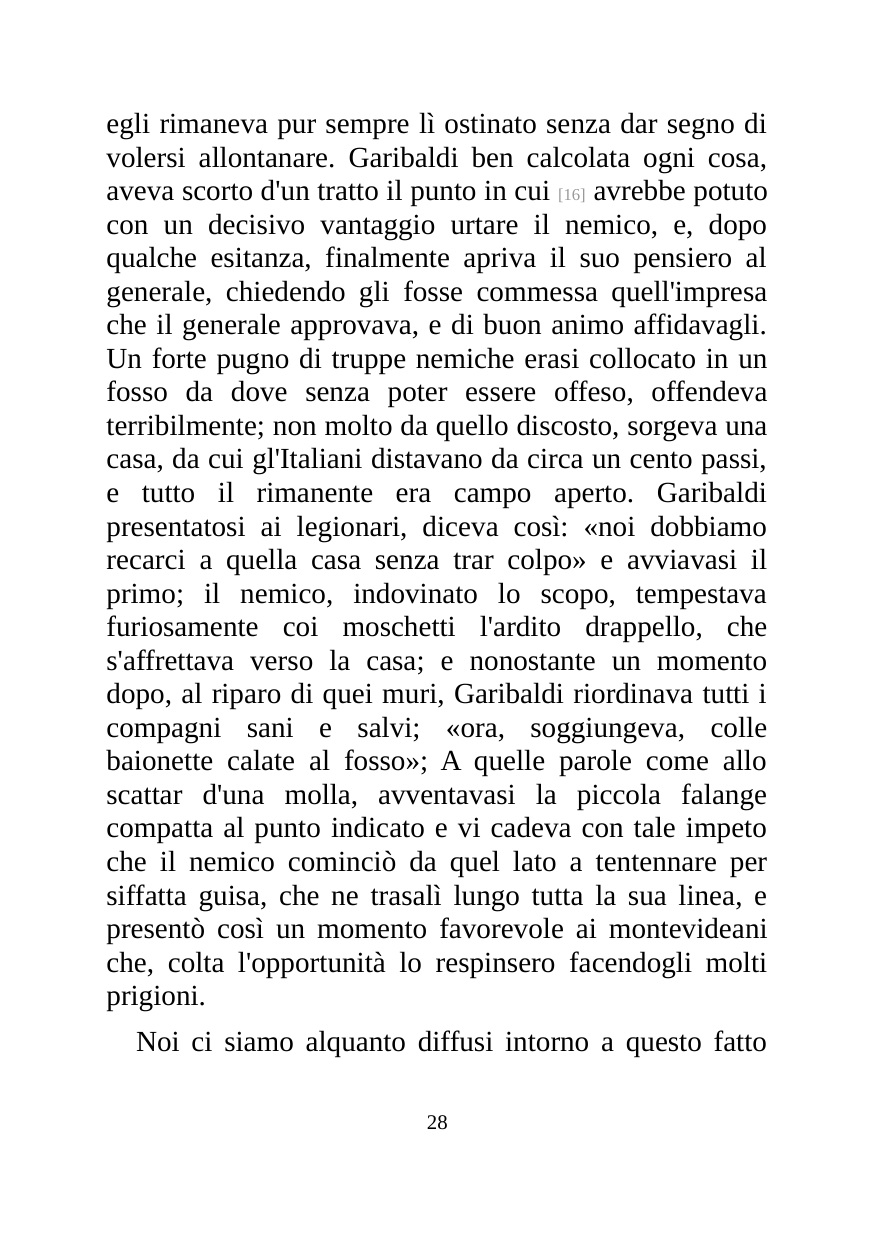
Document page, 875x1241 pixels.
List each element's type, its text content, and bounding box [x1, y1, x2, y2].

text egli rimaneva pur sempre lì ostinato senza dar segno di volersi allontanare. Garibaldi ben calcolata ogni cosa, aveva scorto d'un tratto il punto in cui [16] avrebbe potuto con un decisivo vantaggio urtare il nemico, e, dopo qualche esitanza, finalmente apriva il suo pensiero al generale, chiedendo gli fosse commessa quell'impresa che il generale approvava, e di buon animo affidavagli. Un forte pugno di truppe nemiche erasi collocato in un fosso da dove senza poter essere offeso, offendeva terribilmente; non molto da quello discosto, sorgeva una casa, da cui gl'Italiani distavano da circa un cento passi, e tutto il rimanente era campo aperto. Garibaldi presentatosi ai legionari, diceva così: «noi dobbiamo recarci a quella casa senza trar colpo» e avviavasi il primo; il nemico, indovinato lo scopo, tempestava furiosamente coi moschetti l'ardito drappello, che s'affrettava verso la casa; e nonostante un momento dopo, al riparo di quei muri, Garibaldi riordinava tutti i compagni sani e salvi; «ora, soggiungeva, colle baionette calate al fosso»; A quelle parole come allo scattar d'una molla, avventavasi la piccola falange compatta al punto indicato e vi cadeva con tale impeto che il nemico cominciò da quel lato a tentennare per siffatta guisa, che ne trasalì lungo tutta la sua linea, e presentò così un momento favorevole ai montevideani che, colta l'opportunità lo respinsero facendogli molti prigioni. [106, 106, 768, 1012]
text Noi ci siamo alquanto diffusi intorno a questo fatto [106, 1024, 768, 1058]
